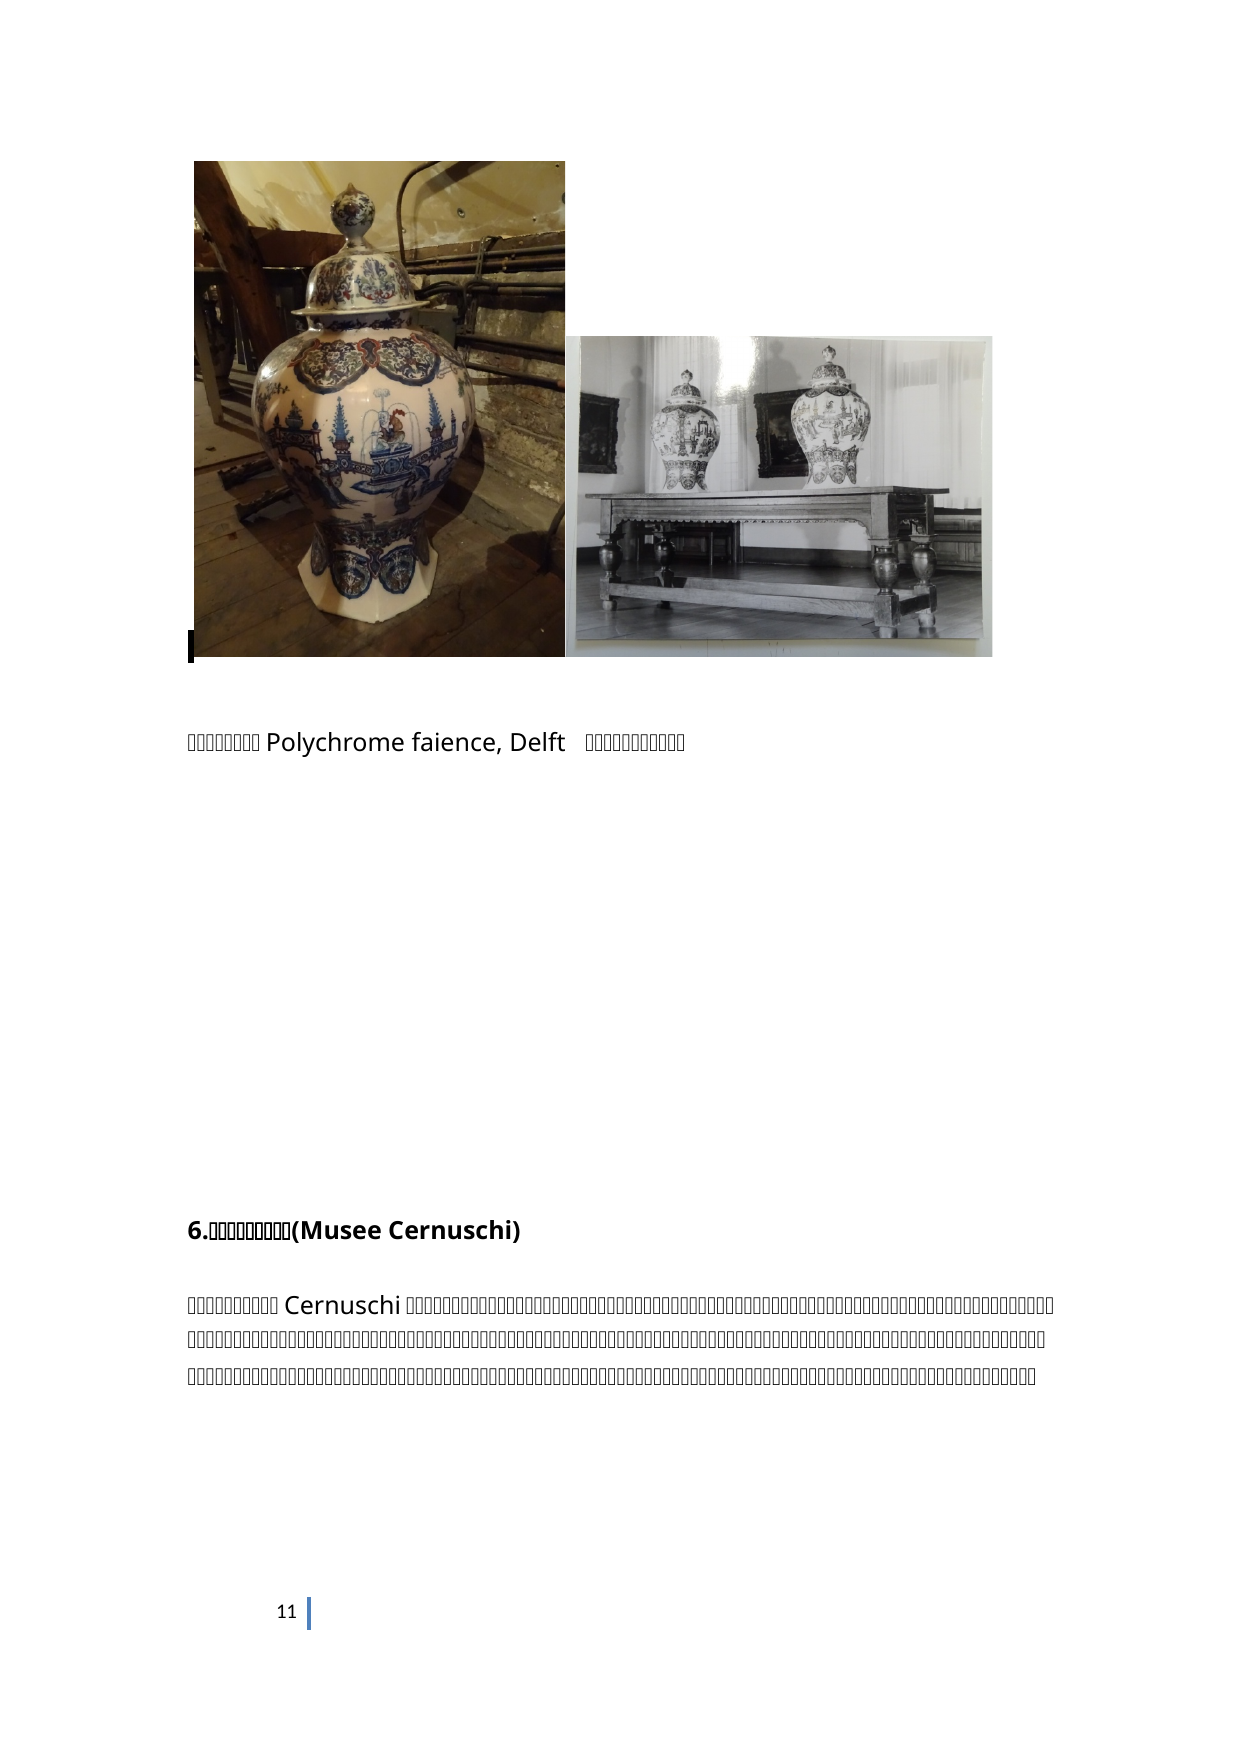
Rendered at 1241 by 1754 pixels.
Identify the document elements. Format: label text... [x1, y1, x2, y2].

text 6.巴黎賽努斯基博物館(Musee Cernuschi) [187, 1211, 1053, 1248]
text 藏品多為二十世紀晚期Cernuschi本人在中國等地收集的結果，多為考古出土文物。館內收藏中國彩陶、商周銅器、玉器、漢、唐陶器、畫像磚及佛像等，尤以銅器具代表性。陳列室呈現的方式，依時代不分材質，同時代及類型的銅鼎與陶鼎相伴展出，使參觀者瞭解同一類型器同時也會有不同材質製作的概念。不須文字說明，顯而易懂的展覽效果，值得學習。此展廳的燈光常設在櫃內的底板下，照明是透過白色大理石返照上面的陳列品，再利用櫃頂照明補光。此法造成陳列櫃內的底板一片光芒，或並不是很適合。但也是一種器物打燈光的方式，或許有適當的機會可參考運用。此館收藏豐富，精品不少，獲益良多。 [187, 1286, 1053, 1398]
picture [194, 161, 993, 657]
text 該館收藏十七世紀Polychrome faience, Delft 該館提供陳設的歷史照片 [187, 723, 1053, 761]
